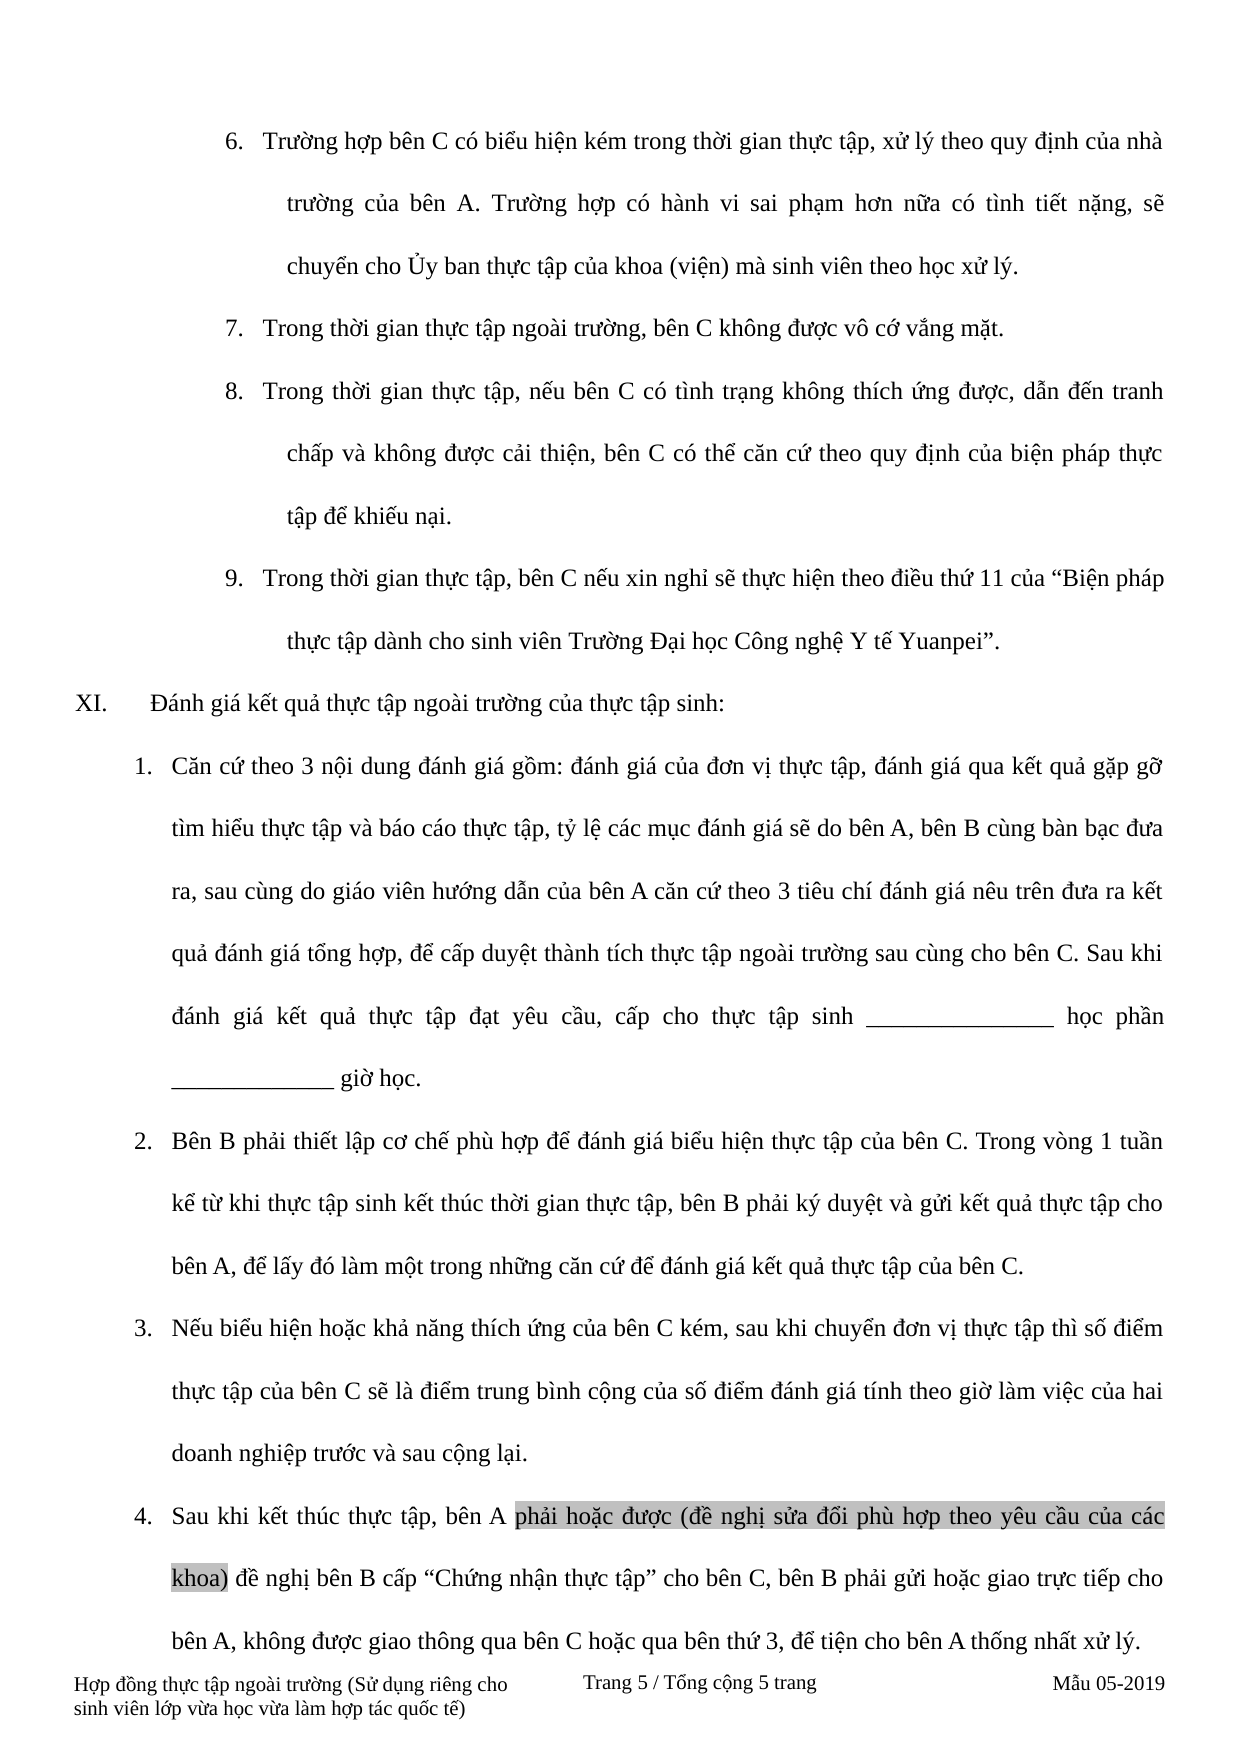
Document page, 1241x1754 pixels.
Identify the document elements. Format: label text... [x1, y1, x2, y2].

list Trong thời gian thực tập ngoài trường, bên C không được vô cớ vắng mặt. [225, 286, 1165, 348]
list Đánh giá kết quả thực tập ngoài trường của thực tập sinh: [75, 661, 1165, 723]
list Căn cứ theo 3 nội dung đánh giá gồm: đánh giá của đơn vị thực tập, đánh giá qua kết quả gặp gỡ tìm hiểu thực tập và báo cáo thực tập, tỷ lệ các mục đánh giá sẽ do bên A, bên B cùng bàn bạc đưa ra, sau cùng do giáo viên hướng dẫn của bên A căn cứ theo 3 tiêu chí đánh giá nêu trên đưa ra kết quả đánh giá tổng hợp, để cấp duyệt thành tích thực tập ngoài trường sau cùng cho bên C. Sau khi đánh giá kết quả thực tập đạt yêu cầu, cấp cho thực tập sinh _______________ học phần _____________ giờ học. [134, 723, 1165, 1098]
list Sau khi kết thúc thực tập, bên A phải hoặc được (đề nghị sửa đổi phù hợp theo yêu cầu của các khoa) đề nghị bên B cấp “Chứng nhận thực tập” cho bên C, bên B phải gửi hoặc giao trực tiếp cho bên A, không được giao thông qua bên C hoặc qua bên thứ 3, để tiện cho bên A thống nhất xử lý. [134, 1473, 1165, 1661]
list Trong thời gian thực tập, bên C nếu xin nghỉ sẽ thực hiện theo điều thứ 11 của “Biện pháp thực tập dành cho sinh viên Trường Đại học Công nghệ Y tế Yuanpei”. [225, 536, 1165, 661]
list Nếu biểu hiện hoặc khả năng thích ứng của bên C kém, sau khi chuyển đơn vị thực tập thì số điểm thực tập của bên C sẽ là điểm trung bình cộng của số điểm đánh giá tính theo giờ làm việc của hai doanh nghiệp trước và sau cộng lại. [134, 1286, 1165, 1473]
list Trong thời gian thực tập, nếu bên C có tình trạng không thích ứng được, dẫn đến tranh chấp và không được cải thiện, bên C có thể căn cứ theo quy định của biện pháp thực tập để khiếu nại. [225, 348, 1165, 536]
list Trường hợp bên C có biểu hiện kém trong thời gian thực tập, xử lý theo quy định của nhà trường của bên A. Trường hợp có hành vi sai phạm hơn nữa có tình tiết nặng, sẽ chuyển cho Ủy ban thực tập của khoa (viện) mà sinh viên theo học xử lý. [225, 98, 1165, 286]
list Bên B phải thiết lập cơ chế phù hợp để đánh giá biểu hiện thực tập của bên C. Trong vòng 1 tuần kể từ khi thực tập sinh kết thúc thời gian thực tập, bên B phải ký duyệt và gửi kết quả thực tập cho bên A, để lấy đó làm một trong những căn cứ để đánh giá kết quả thực tập của bên C. [134, 1098, 1165, 1286]
